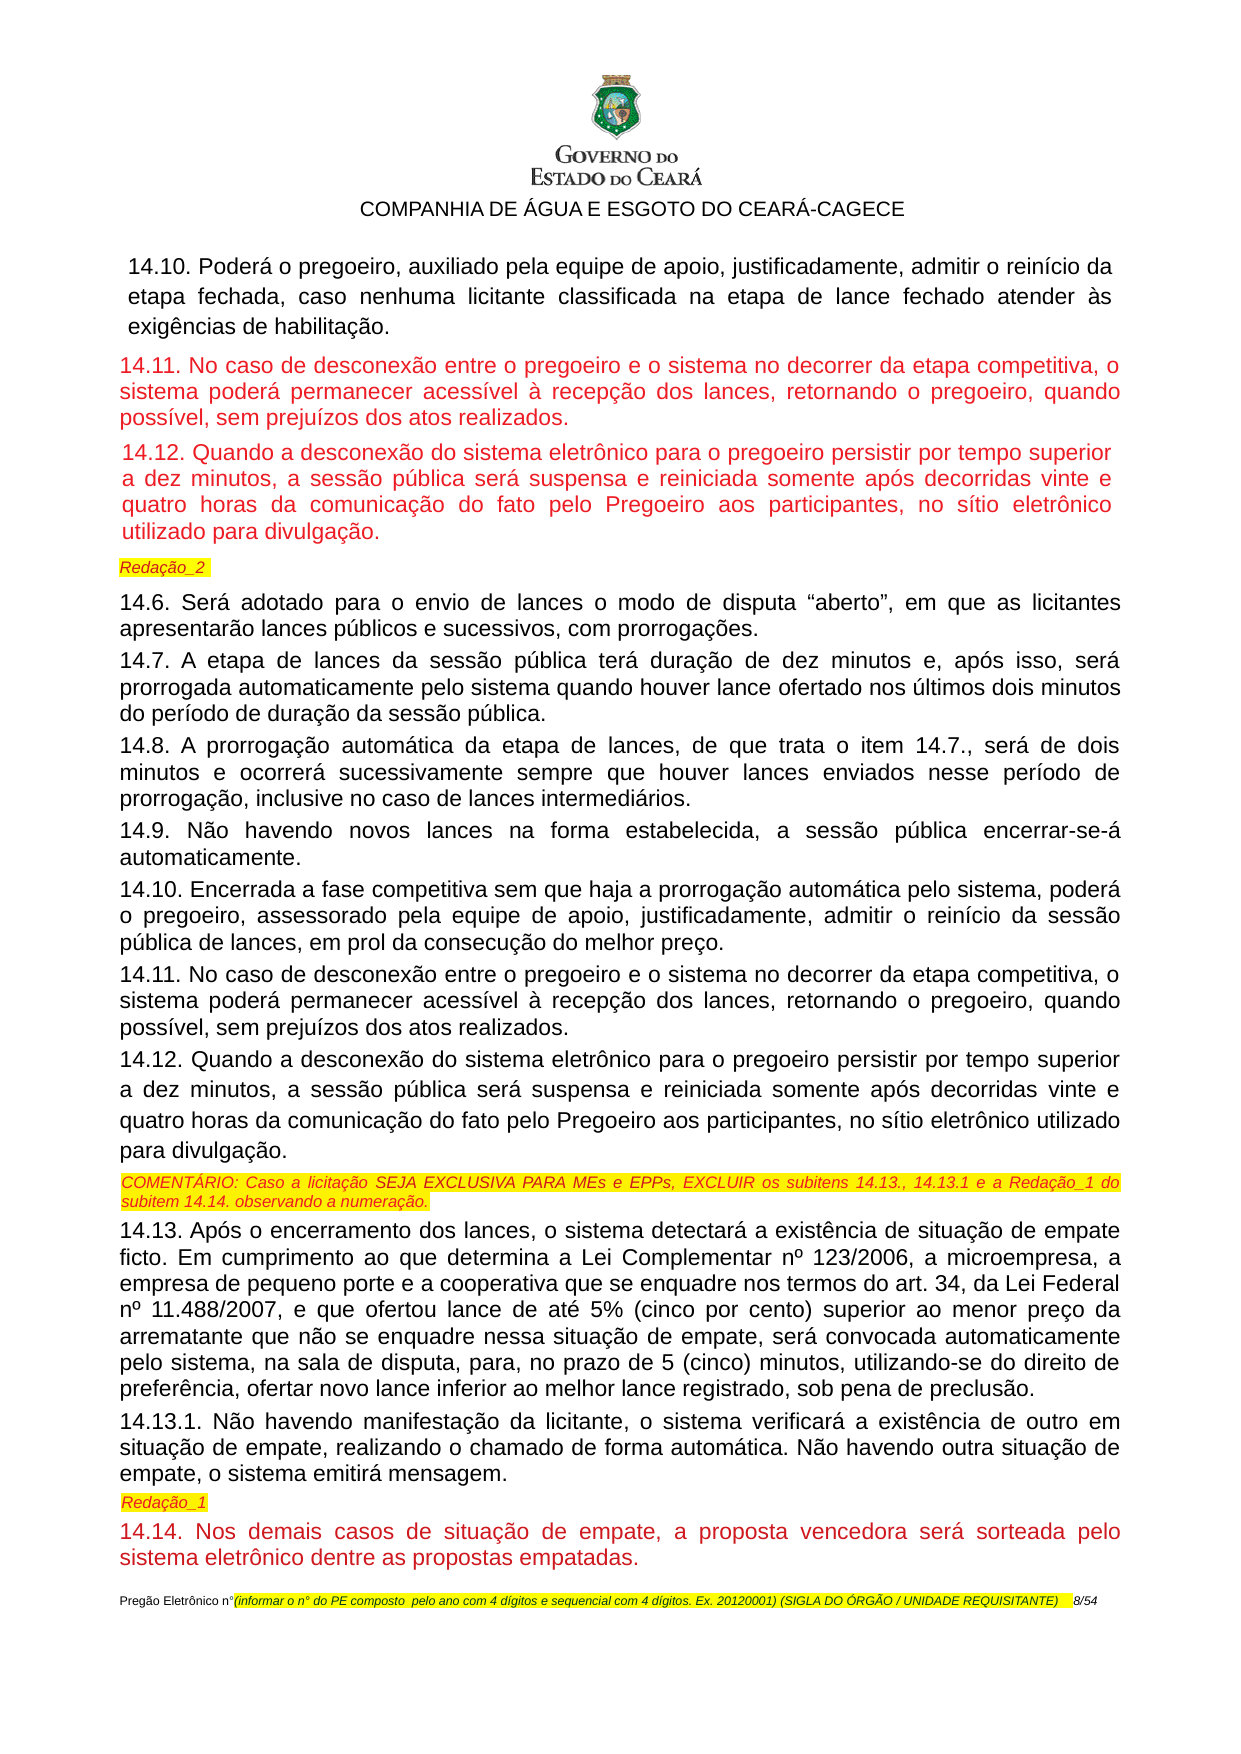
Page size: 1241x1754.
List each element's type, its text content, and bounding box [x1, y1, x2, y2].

text 14.10. Encerrada a fase competitiva sem que haja a prorrogação automática pelo sistema, poderá o pregoeiro, assessorado pela equipe de apoio, justificadamente, admitir o reinício da sessão pública de lances, em prol da consecução do melhor preço. [119, 876, 1121, 955]
text 14.8. A prorrogação automática da etapa de lances, de que trata o item 14.7., será de dois minutos e ocorrerá sucessivamente sempre que houver lances enviados nesse período de prorrogação, inclusive no caso de lances intermediários. [119, 732, 1121, 812]
text 14.11. No caso de desconexão entre o pregoeiro e o sistema no decorrer da etapa competitiva, o sistema poderá permanecer acessível à recepção dos lances, retornando o pregoeiro, quando possível, sem prejuízos dos atos realizados. [119, 961, 1121, 1040]
text Redação_1 [121, 1493, 1121, 1512]
list 14.12. Quando a desconexão do sistema eletrônico para o pregoeiro persistir por tempo superior a dez minutos, a sessão pública será suspensa e reiniciada somente após decorridas vinte e quatro horas da comunicação do fato pelo Pregoeiro aos participantes, no sítio eletrônico utilizado para divulgação. [119, 1046, 1121, 1163]
text 14.11. No caso de desconexão entre o pregoeiro e o sistema no decorrer da etapa competitiva, o sistema poderá permanecer acessível à recepção dos lances, retornando o pregoeiro, quando possível, sem prejuízos dos atos realizados. [119, 352, 1121, 431]
text 14.7. A etapa de lances da sessão pública terá duração de dez minutos e, após isso, será prorrogada automaticamente pelo sistema quando houver lance ofertado nos últimos dois minutos do período de duração da sessão pública. [119, 647, 1121, 727]
text 14.10. Poderá o pregoeiro, auxiliado pela equipe de apoio, justificadamente, admitir o reinício da etapa fechada, caso nenhuma licitante classificada na etapa de lance fechado atender às exigências de habilitação. [119, 251, 1121, 342]
text 14.13.1. Não havendo manifestação da licitante, o sistema verificará a existência de outro em situação de empate, realizando o chamado de forma automática. Não havendo outra situação de empate, o sistema emitirá mensagem. [119, 1408, 1121, 1487]
text COMENTÁRIO: Caso a licitação SEJA EXCLUSIVA PARA MEs e EPPs, EXCLUIR os subitens 14.13., 14.13.1 e a Redação_1 do subitem 14.14. observando a numeração. [121, 1173, 1121, 1211]
text 14.9. Não havendo novos lances na forma estabelecida, a sessão pública encerrar-se-á automaticamente. [119, 817, 1121, 870]
text 14.6. Será adotado para o envio de lances o modo de disputa “aberto”, em que as licitantes apresentarão lances públicos e sucessivos, com prorrogações. [119, 589, 1121, 642]
text Redação_2 [119, 558, 1121, 577]
text 14.14. Nos demais casos de situação de empate, a proposta vencedora será sorteada pelo sistema eletrônico dentre as propostas empatadas. [119, 1518, 1121, 1570]
text 14.13. Após o encerramento dos lances, o sistema detectará a existência de situação de empate ficto. Em cumprimento ao que determina a Lei Complementar nº 123/2006, a microempresa, a empresa de pequeno porte e a cooperativa que se enquadre nos termos do art. 34, da Lei Federal nº 11.488/2007, e que ofertou lance de até 5% (cinco por cento) superior ao menor preço da arrematante que não se enquadre nessa situação de empate, será convocada automaticamente pelo sistema, na sala de disputa, para, no prazo de 5 (cinco) minutos, utilizando-se do direito de preferência, ofertar novo lance inferior ao melhor lance registrado, sob pena de preclusão. [119, 1217, 1121, 1402]
text 14.12. Quando a desconexão do sistema eletrônico para o pregoeiro persistir por tempo superior a dez minutos, a sessão pública será suspensa e reiniciada somente após decorridas vinte e quatro horas da comunicação do fato pelo Pregoeiro aos participantes, no sítio eletrônico utilizado para divulgação. [113, 437, 1121, 546]
